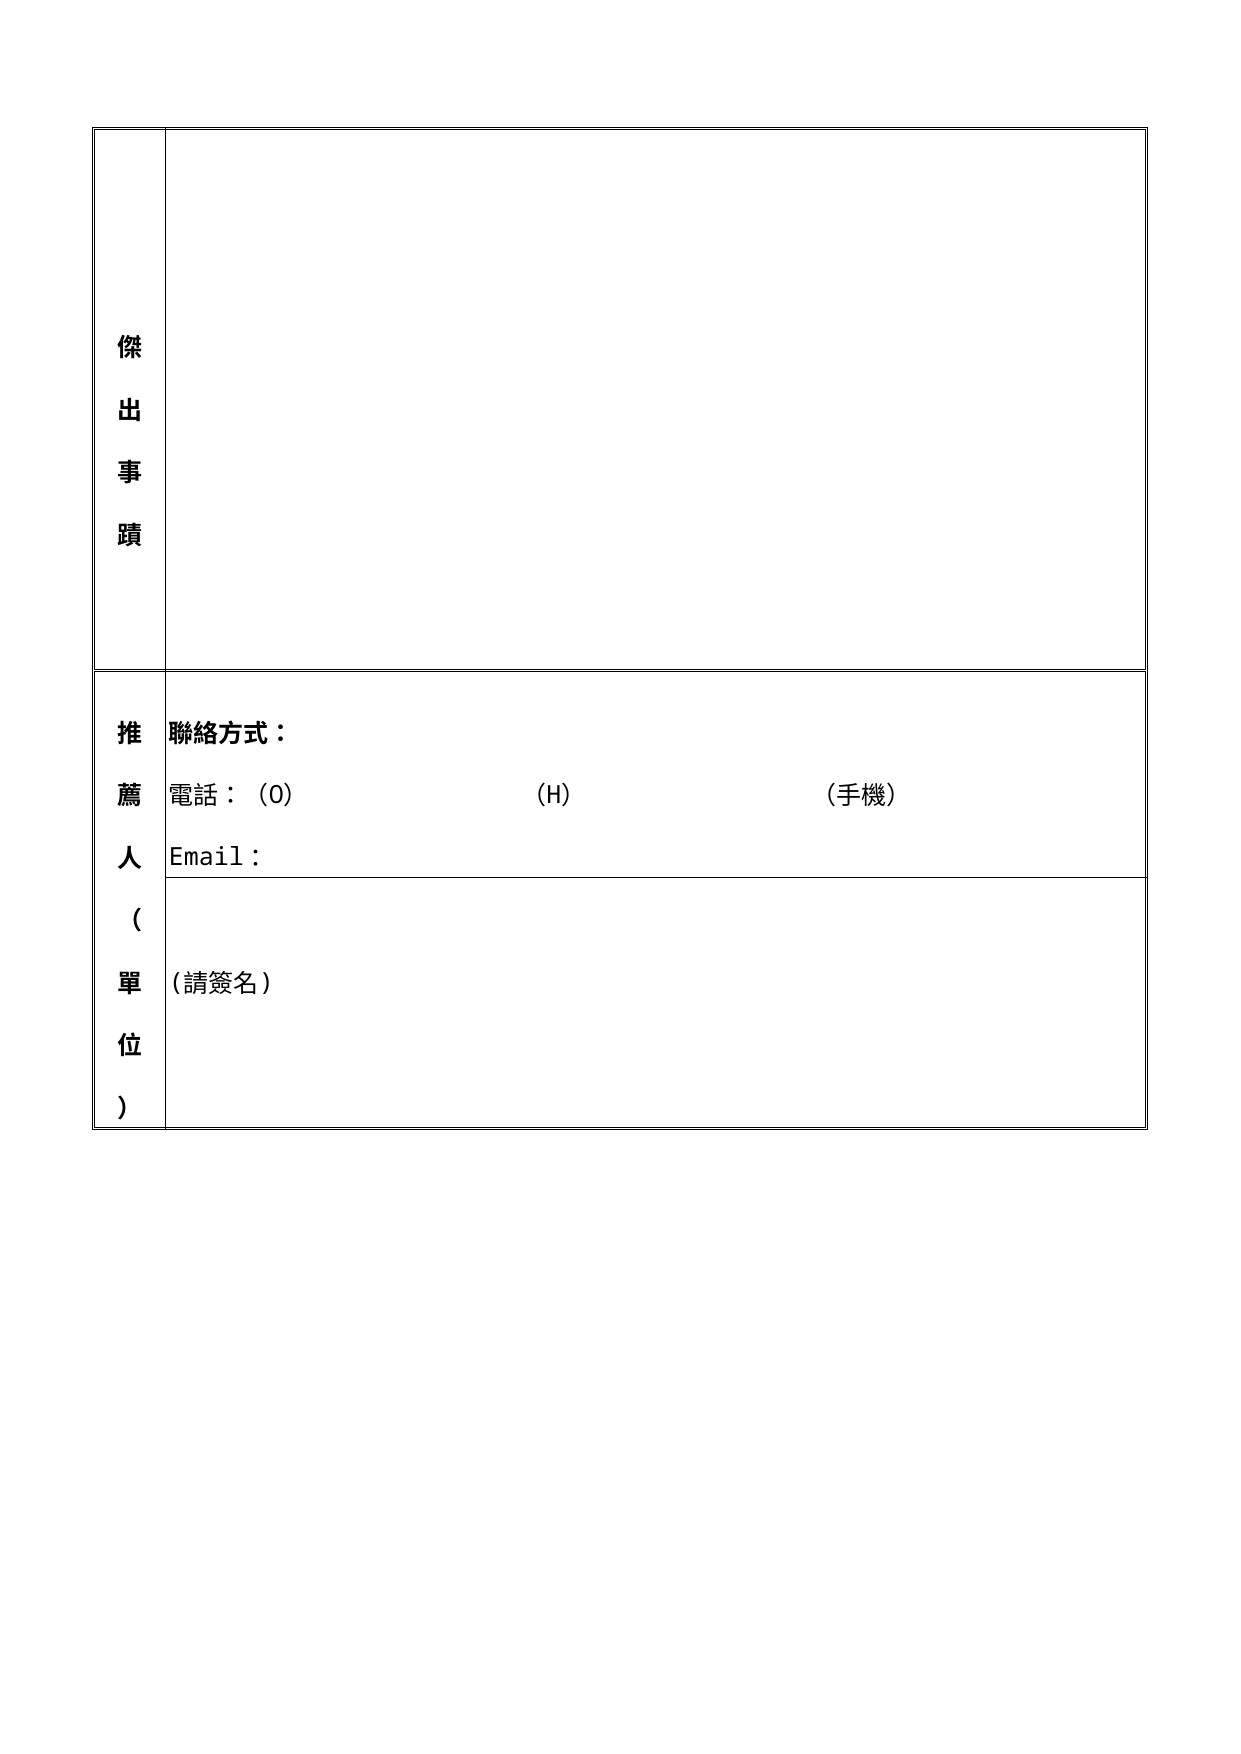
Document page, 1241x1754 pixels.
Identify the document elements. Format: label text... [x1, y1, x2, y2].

table_cell (請簽名) [166, 878, 1145, 1127]
table_cell 推薦人（單位） [95, 672, 165, 1127]
table_cell 傑 出 事 蹟 [95, 130, 165, 669]
table_cell 聯絡方式： 電話：（O） （H） （手機） Email： [166, 672, 1145, 877]
table_cell [166, 130, 1145, 669]
